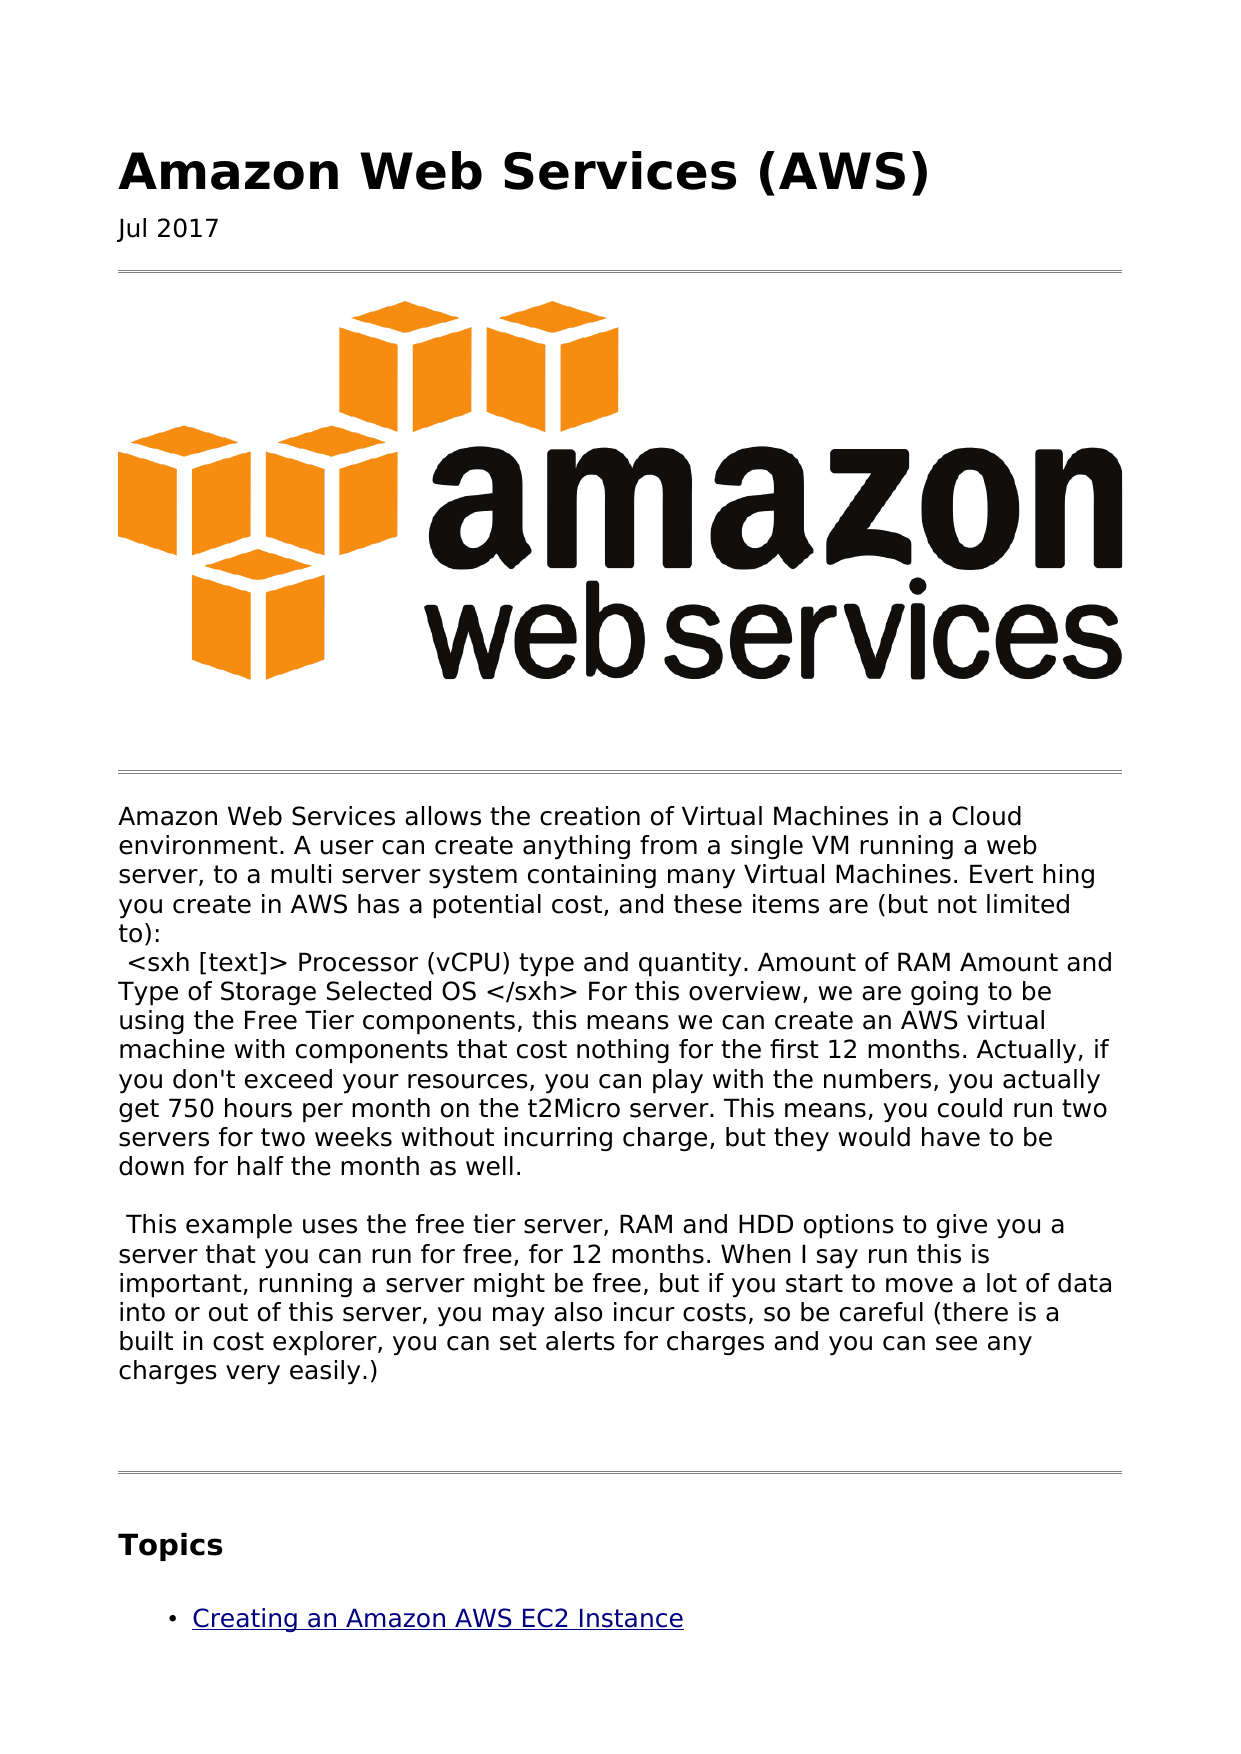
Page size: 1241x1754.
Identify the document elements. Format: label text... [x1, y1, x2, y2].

subtitle Amazon Web Services (AWS) [118, 143, 1122, 201]
subtitle Topics [118, 1528, 1122, 1562]
picture [118, 301, 1123, 680]
text Amazon Web Services allows the creation of Virtual Machines in a Cloud environment. A user can create anything from a single VM running a web server, to a multi server system containing many Virtual Machines. Evert hing you create in AWS has a potential cost, and these items are (but not limited to): <sxh [text]> Processor (vCPU) type and quantity. Amount of RAM Amount and Type of Storage Selected OS </sxh> For this overview, we are going to be using the Free Tier components, this means we can create an AWS virtual machine with components that cost nothing for the first 12 months. Actually, if you don't exceed your resources, you can play with the numbers, you actually get 750 hours per month on the t2Micro server. This means, you could run two servers for two weeks without incurring charge, but they would have to be down for half the month as well. This example uses the free tier server, RAM and HDD options to give you a server that you can run for free, for 12 months. When I say run this is important, running a server might be free, but if you start to move a lot of data into or out of this server, you may also incur costs, so be careful (there is a built in cost explorer, you can set alerts for charges and you can see any charges very easily.) [118, 802, 1122, 1444]
list Creating an Amazon AWS EC2 Instance [177, 1604, 1122, 1633]
text Jul 2017 [118, 214, 1122, 243]
